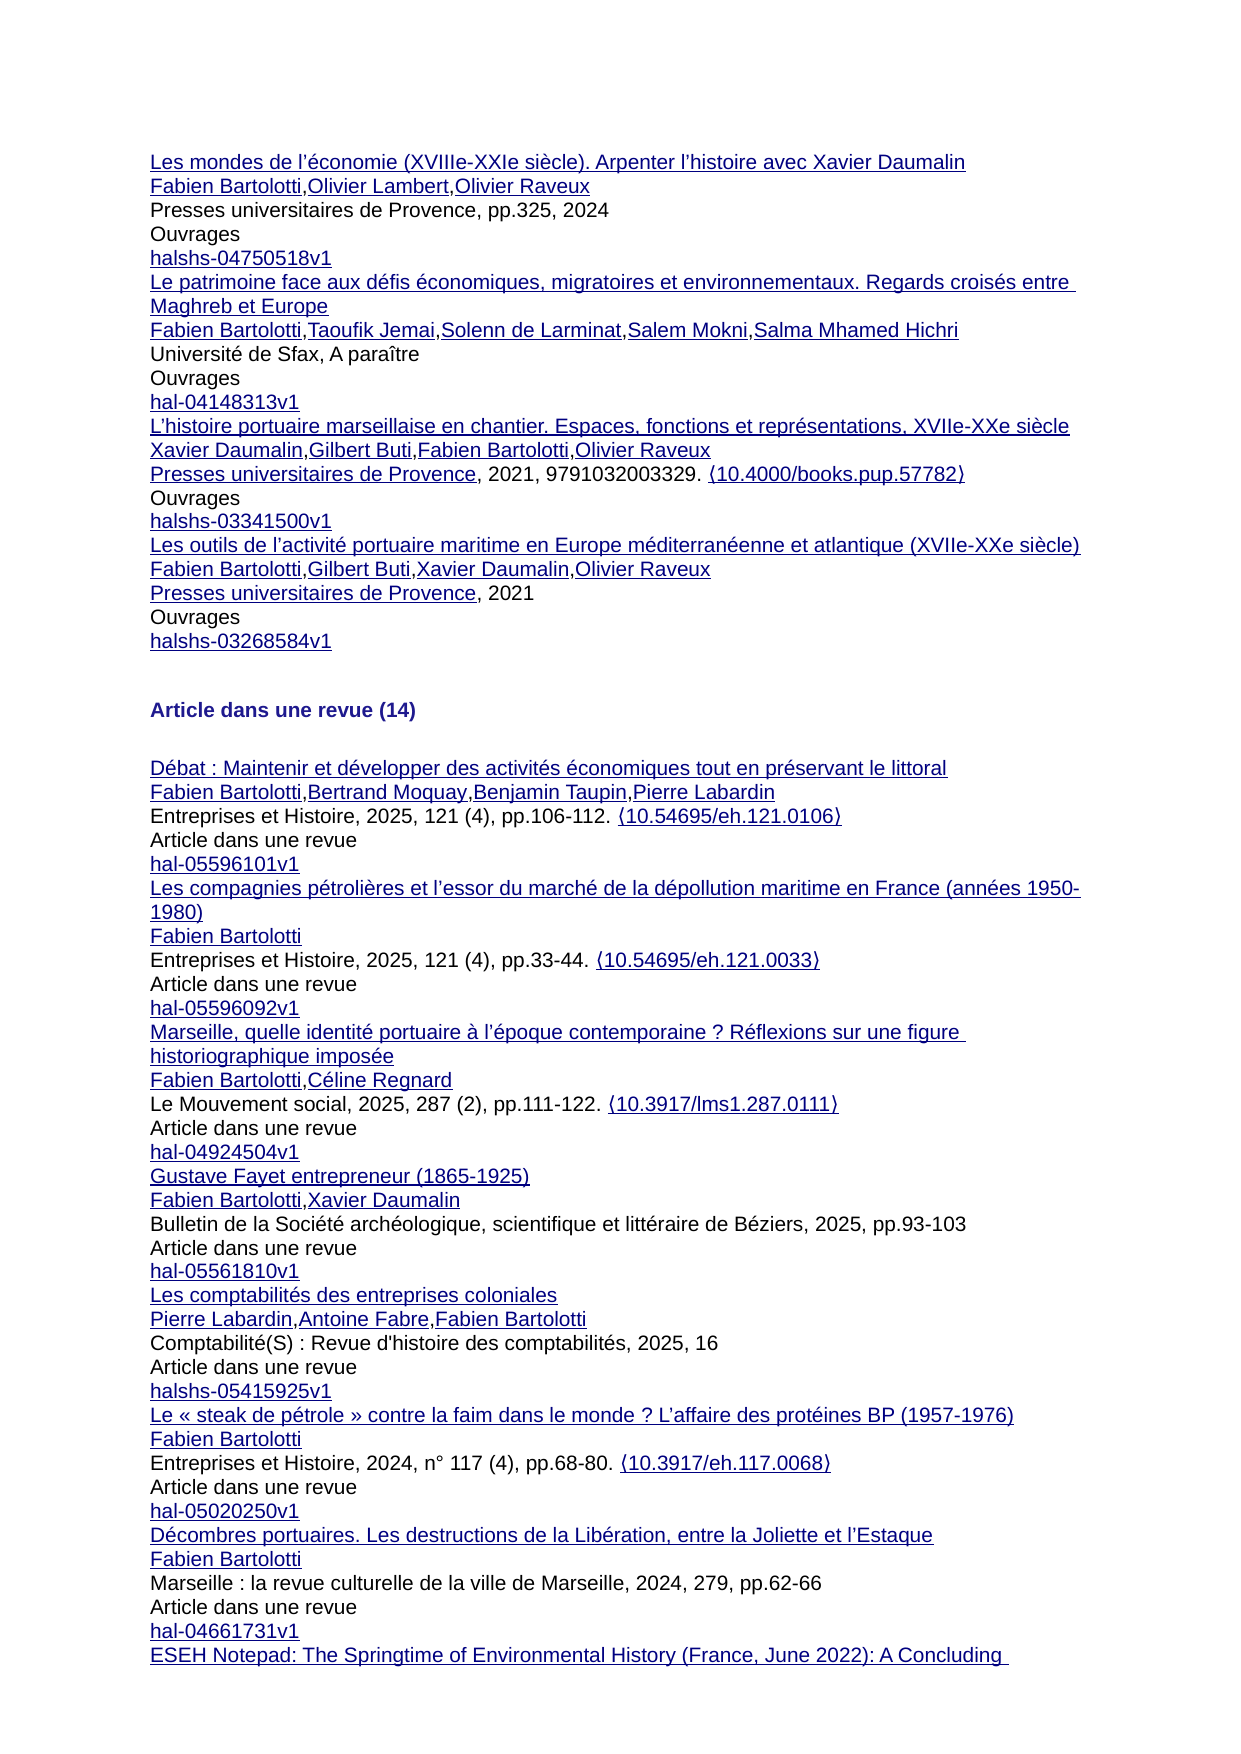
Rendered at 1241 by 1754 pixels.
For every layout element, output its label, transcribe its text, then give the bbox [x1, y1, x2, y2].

table_cell Décombres portuaires. Les destructions de la Libération, entre la Joliette et l’Estaque Fabien Bartolotti Marseille : la revue culturelle de la ville de Marseille, 2024, 279, pp.62-66 Article dans une revue hal-04661731v1 [150, 1523, 1090, 1643]
table_cell Le patrimoine face aux défis économiques, migratoires et environnementaux. Regards croisés entre Maghreb et Europe Fabien Bartolotti,Taoufik Jemai,Solenn de Larminat,Salem Mokni,Salma Mhamed Hichri Université de Sfax, A paraître Ouvrages hal-04148313v1 [150, 270, 1090, 413]
table_header Débat : Maintenir et développer des activités économiques tout en préservant le littoral Fabien Bartolotti,Bertrand Moquay,Benjamin Taupin,Pierre Labardin Entreprises et Histoire, 2025, 121 (4), pp.106-112. ⟨10.54695/eh.121.0106⟩ Article dans une revue hal-05596101v1 [150, 756, 1090, 876]
table_cell L’histoire portuaire marseillaise en chantier. Espaces, fonctions et représentations, XVIIe-XXe siècle Xavier Daumalin,Gilbert Buti,Fabien Bartolotti,Olivier Raveux Presses universitaires de Provence, 2021, 9791032003329. ⟨10.4000/books.pup.57782⟩ Ouvrages halshs-03341500v1 [150, 414, 1090, 533]
table_cell Les mondes de l’économie (XVIIIe-XXIe siècle). Arpenter l’histoire avec Xavier Daumalin Fabien Bartolotti,Olivier Lambert,Olivier Raveux Presses universitaires de Provence, pp.325, 2024 Ouvrages halshs-04750518v1 [150, 150, 1090, 270]
table_cell Les outils de l’activité portuaire maritime en Europe méditerranéenne et atlantique (XVIIe-XXe siècle) Fabien Bartolotti,Gilbert Buti,Xavier Daumalin,Olivier Raveux Presses universitaires de Provence, 2021 Ouvrages halshs-03268584v1 [150, 533, 1090, 653]
table_cell Gustave Fayet entrepreneur (1865-1925) Fabien Bartolotti,Xavier Daumalin Bulletin de la Société archéologique, scientifique et littéraire de Béziers, 2025, pp.93-103 Article dans une revue hal-05561810v1 [150, 1164, 1090, 1283]
table_cell Les comptabilités des entreprises coloniales Pierre Labardin,Antoine Fabre,Fabien Bartolotti Comptabilité(S) : Revue d'histoire des comptabilités, 2025, 16 Article dans une revue halshs-05415925v1 [150, 1283, 1090, 1403]
table_cell Le « steak de pétrole » contre la faim dans le monde ? L’affaire des protéines BP (1957-1976) Fabien Bartolotti Entreprises et Histoire, 2024, n° 117 (4), pp.68-80. ⟨10.3917/eh.117.0068⟩ Article dans une revue hal-05020250v1 [150, 1403, 1090, 1523]
table_cell Les compagnies pétrolières et l’essor du marché de la dépollution maritime en France (années 1950-1980) Fabien Bartolotti Entreprises et Histoire, 2025, 121 (4), pp.33-44. ⟨10.54695/eh.121.0033⟩ Article dans une revue hal-05596092v1 [150, 876, 1090, 1020]
table_cell Marseille, quelle identité portuaire à l’époque contemporaine ? Réflexions sur une figure historiographique imposée Fabien Bartolotti,Céline Regnard Le Mouvement social, 2025, 287 (2), pp.111-122. ⟨10.3917/lms1.287.0111⟩ Article dans une revue hal-04924504v1 [150, 1020, 1090, 1163]
subtitle Article dans une revue (14) [150, 698, 1090, 722]
table_cell ESEH Notepad: The Springtime of Environmental History (France, June 2022): A Concluding [150, 1643, 1090, 1667]
